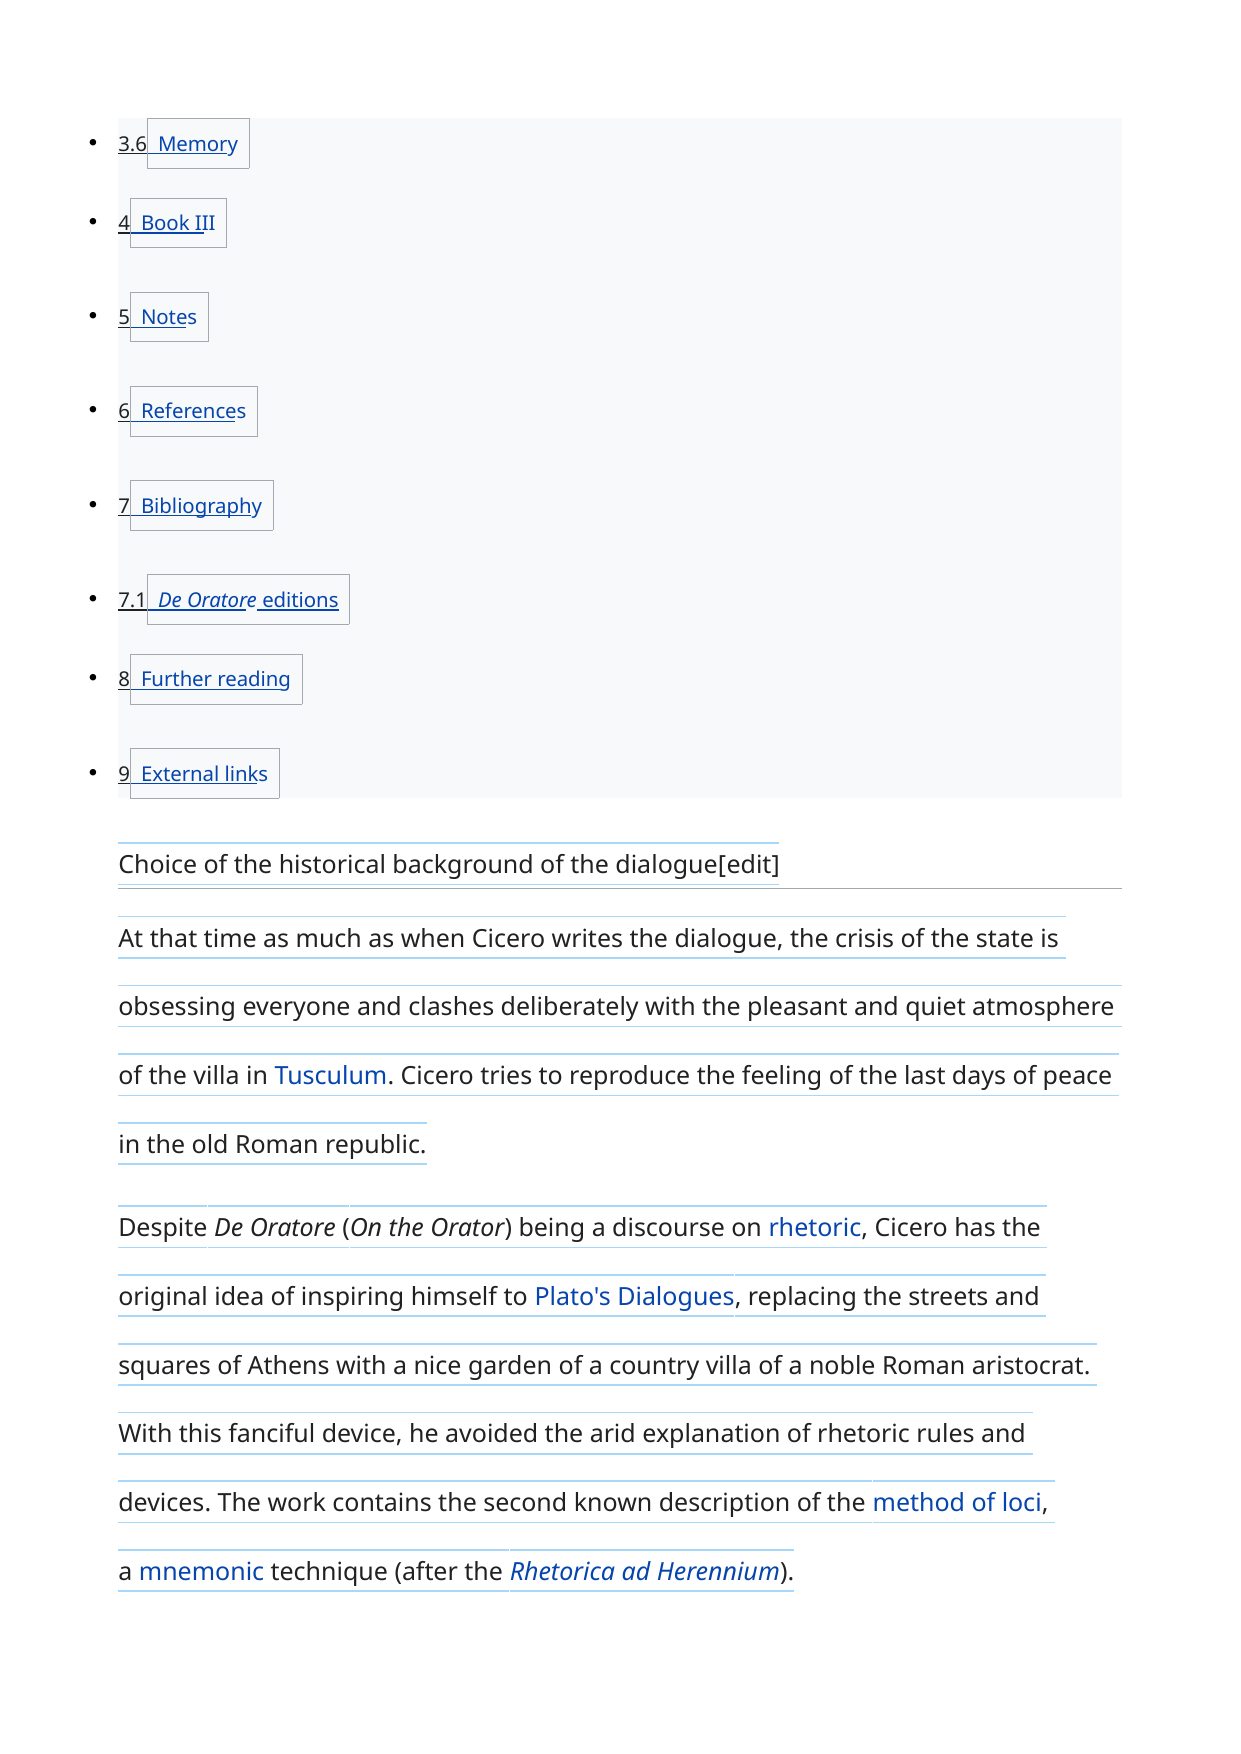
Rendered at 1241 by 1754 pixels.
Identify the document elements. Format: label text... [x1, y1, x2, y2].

list [258, 386, 1122, 436]
list Memory [148, 119, 249, 168]
subtitle Choice of the historical background of the dialogue[edit] [118, 842, 1122, 888]
list 3.6 [118, 118, 147, 153]
list 7.1 [118, 574, 147, 609]
text of the villa in Tusculum. Cicero tries to reproduce the feeling of the last days of peace in the old Roman republic. [118, 1027, 1122, 1165]
list Bibliography [131, 481, 273, 530]
text At that time as much as when Cicero writes the dialogue, the crisis of the state is [118, 916, 1122, 985]
list Book III [131, 199, 226, 247]
list External links [131, 749, 279, 798]
list 4 [118, 198, 130, 232]
list [227, 198, 1122, 247]
list [350, 574, 1122, 624]
list [118, 154, 147, 168]
text Despite De Oratore (On the Orator) being a discourse on rhetoric, Cicero has the original idea of inspiring himself to Plato's Dialogues, replacing the streets and squares of Athens with a nice garden of a country villa of a noble Roman aristocrat. With this fanciful device, he avoided the arid explanation of rhetoric rules and devices. The work contains the second known description of the method of loci, a mnemonic technique (after the Rhetorica ad Herennium). [118, 1205, 1122, 1592]
list [303, 654, 1122, 704]
list [118, 328, 130, 342]
list Further reading [131, 655, 302, 704]
list [280, 748, 1122, 798]
list [274, 480, 1122, 530]
list [250, 118, 1122, 168]
list 6 [118, 386, 130, 421]
text obsessing everyone and clashes deliberately with the pleasant and quiet atmosphere [118, 986, 1122, 1026]
list References [131, 387, 257, 436]
list Notes [131, 293, 208, 341]
list 7 [118, 480, 130, 515]
list De Oratore editions [148, 575, 349, 624]
list 9 [118, 748, 130, 783]
list [209, 292, 1122, 342]
list 8 [118, 654, 130, 689]
list 5 [118, 292, 130, 327]
